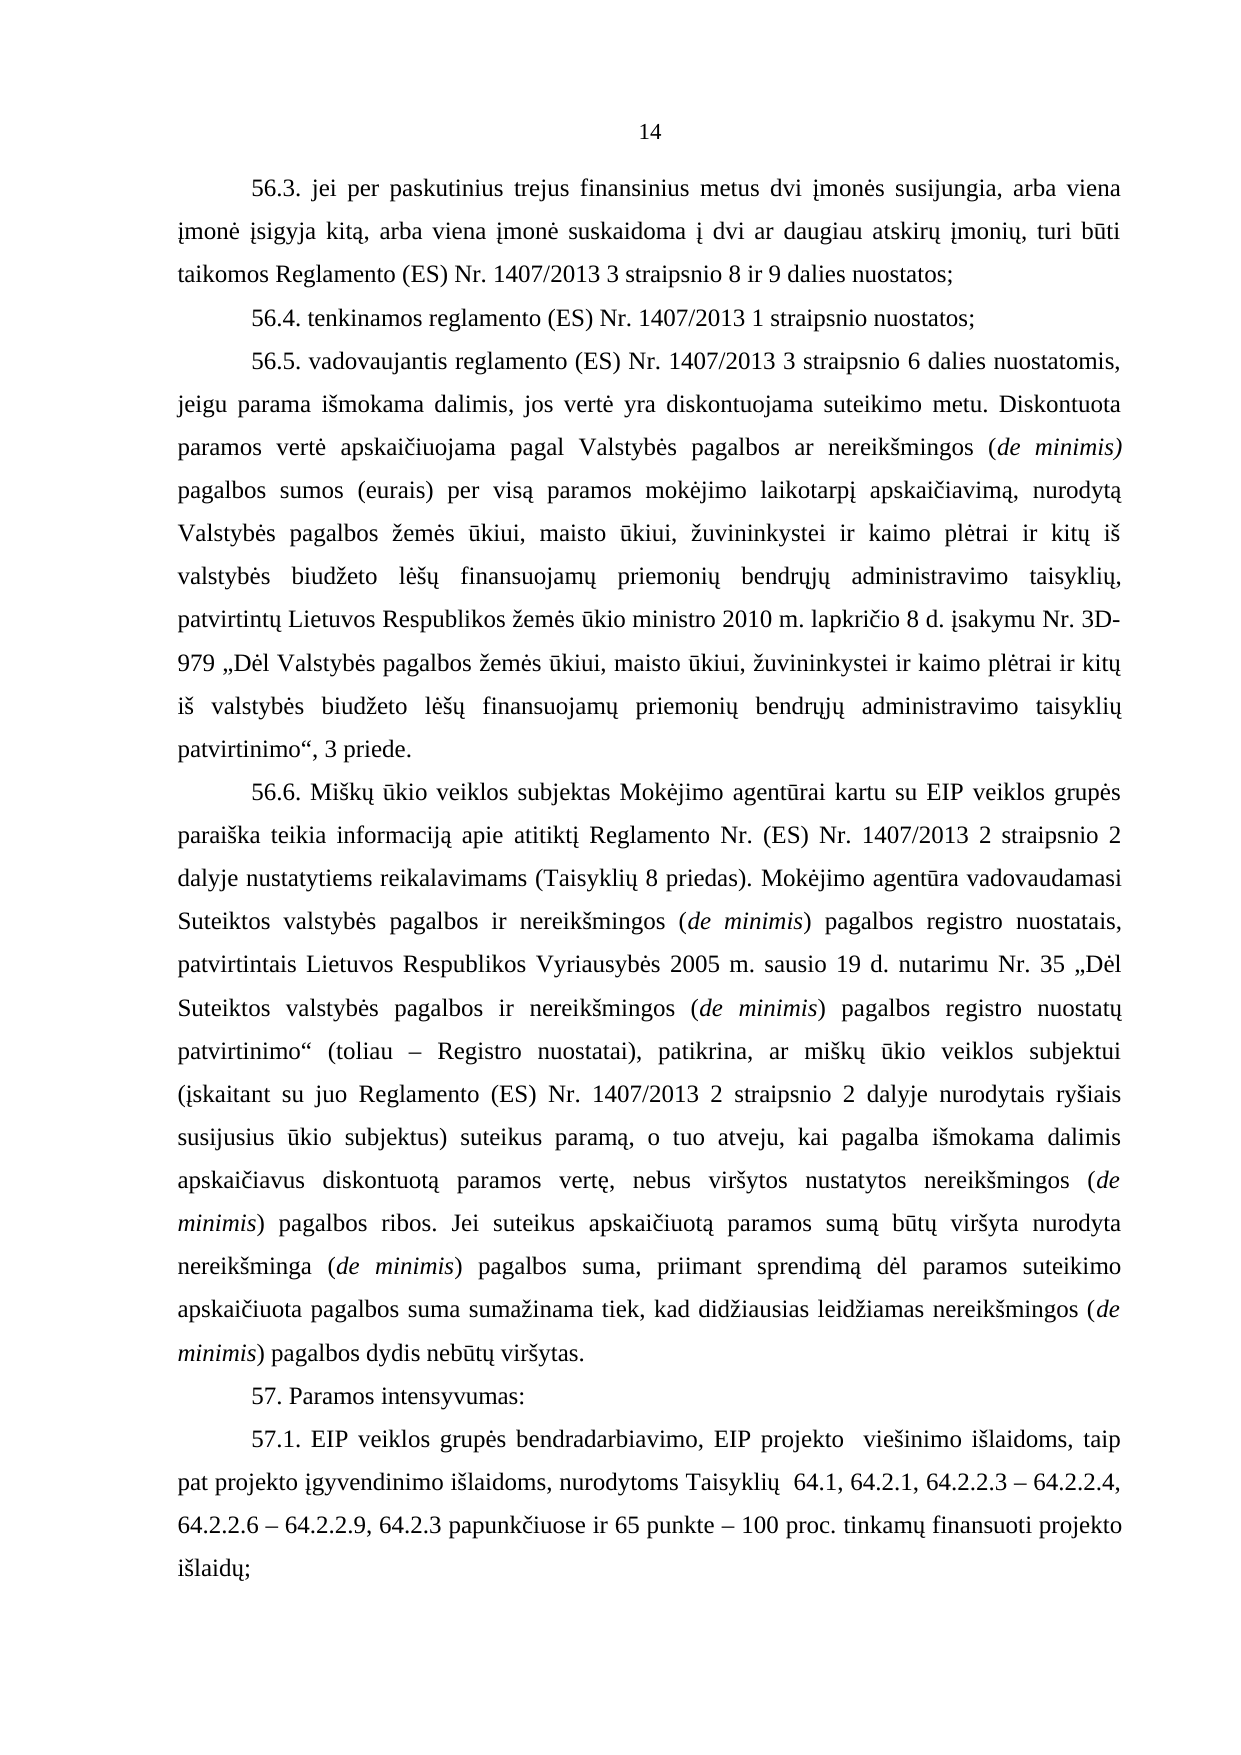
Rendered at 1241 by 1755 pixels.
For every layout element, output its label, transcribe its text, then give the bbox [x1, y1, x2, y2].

text 56.3. jei per paskutinius trejus finansinius metus dvi įmonės susijungia, arba viena įmonė įsigyja kitą, arba viena įmonė suskaidoma į dvi ar daugiau atskirų įmonių, turi būti taikomos Reglamento (ES) Nr. 1407/2013 3 straipsnio 8 ir 9 dalies nuostatos; [177, 173, 1122, 288]
text 57.1. EIP veiklos grupės bendradarbiavimo, EIP projekto viešinimo išlaidoms, taip pat projekto įgyvendinimo išlaidoms, nurodytoms Taisyklių 64.1, 64.2.1, 64.2.2.3 – 64.2.2.4, 64.2.2.6 – 64.2.2.9, 64.2.3 papunkčiuose ir 65 punkte – 100 proc. tinkamų finansuoti projekto išlaidų; [177, 1424, 1122, 1582]
text 56.4. tenkinamos reglamento (ES) Nr. 1407/2013 1 straipsnio nuostatos; [177, 303, 1122, 331]
text 56.6. Miškų ūkio veiklos subjektas Mokėjimo agentūrai kartu su EIP veiklos grupės paraiška teikia informaciją apie atitiktį Reglamento Nr. (ES) Nr. 1407/2013 2 straipsnio 2 dalyje nustatytiems reikalavimams (Taisyklių 8 priedas). Mokėjimo agentūra vadovaudamasi Suteiktos valstybės pagalbos ir nereikšmingos (de minimis) pagalbos registro nuostatais, patvirtintais Lietuvos Respublikos Vyriausybės 2005 m. sausio 19 d. nutarimu Nr. 35 „Dėl Suteiktos valstybės pagalbos ir nereikšmingos (de minimis) pagalbos registro nuostatų patvirtinimo“ (toliau – Registro nuostatai), patikrina, ar miškų ūkio veiklos subjektui (įskaitant su juo Reglamento (ES) Nr. 1407/2013 2 straipsnio 2 dalyje nurodytais ryšiais susijusius ūkio subjektus) suteikus paramą, o tuo atveju, kai pagalba išmokama dalimis apskaičiavus diskontuotą paramos vertę, nebus viršytos nustatytos nereikšmingos (de minimis) pagalbos ribos. Jei suteikus apskaičiuotą paramos sumą būtų viršyta nurodyta nereikšminga (de minimis) pagalbos suma, priimant sprendimą dėl paramos suteikimo apskaičiuota pagalbos suma sumažinama tiek, kad didžiausias leidžiamas nereikšmingos (de minimis) pagalbos dydis nebūtų viršytas. [177, 777, 1122, 1366]
text 57. Paramos intensyvumas: [177, 1381, 1122, 1409]
text 56.5. vadovaujantis reglamento (ES) Nr. 1407/2013 3 straipsnio 6 dalies nuostatomis, jeigu parama išmokama dalimis, jos vertė yra diskontuojama suteikimo metu. Diskontuota paramos vertė apskaičiuojama pagal Valstybės pagalbos ar nereikšmingos (de minimis) pagalbos sumos (eurais) per visą paramos mokėjimo laikotarpį apskaičiavimą, nurodytą Valstybės pagalbos žemės ūkiui, maisto ūkiui, žuvininkystei ir kaimo plėtrai ir kitų iš valstybės biudžeto lėšų finansuojamų priemonių bendrųjų administravimo taisyklių, patvirtintų Lietuvos Respublikos žemės ūkio ministro 2010 m. lapkričio 8 d. įsakymu Nr. 3D-979 „Dėl Valstybės pagalbos žemės ūkiui, maisto ūkiui, žuvininkystei ir kaimo plėtrai ir kitų iš valstybės biudžeto lėšų finansuojamų priemonių bendrųjų administravimo taisyklių patvirtinimo“, 3 priede. [177, 346, 1122, 763]
